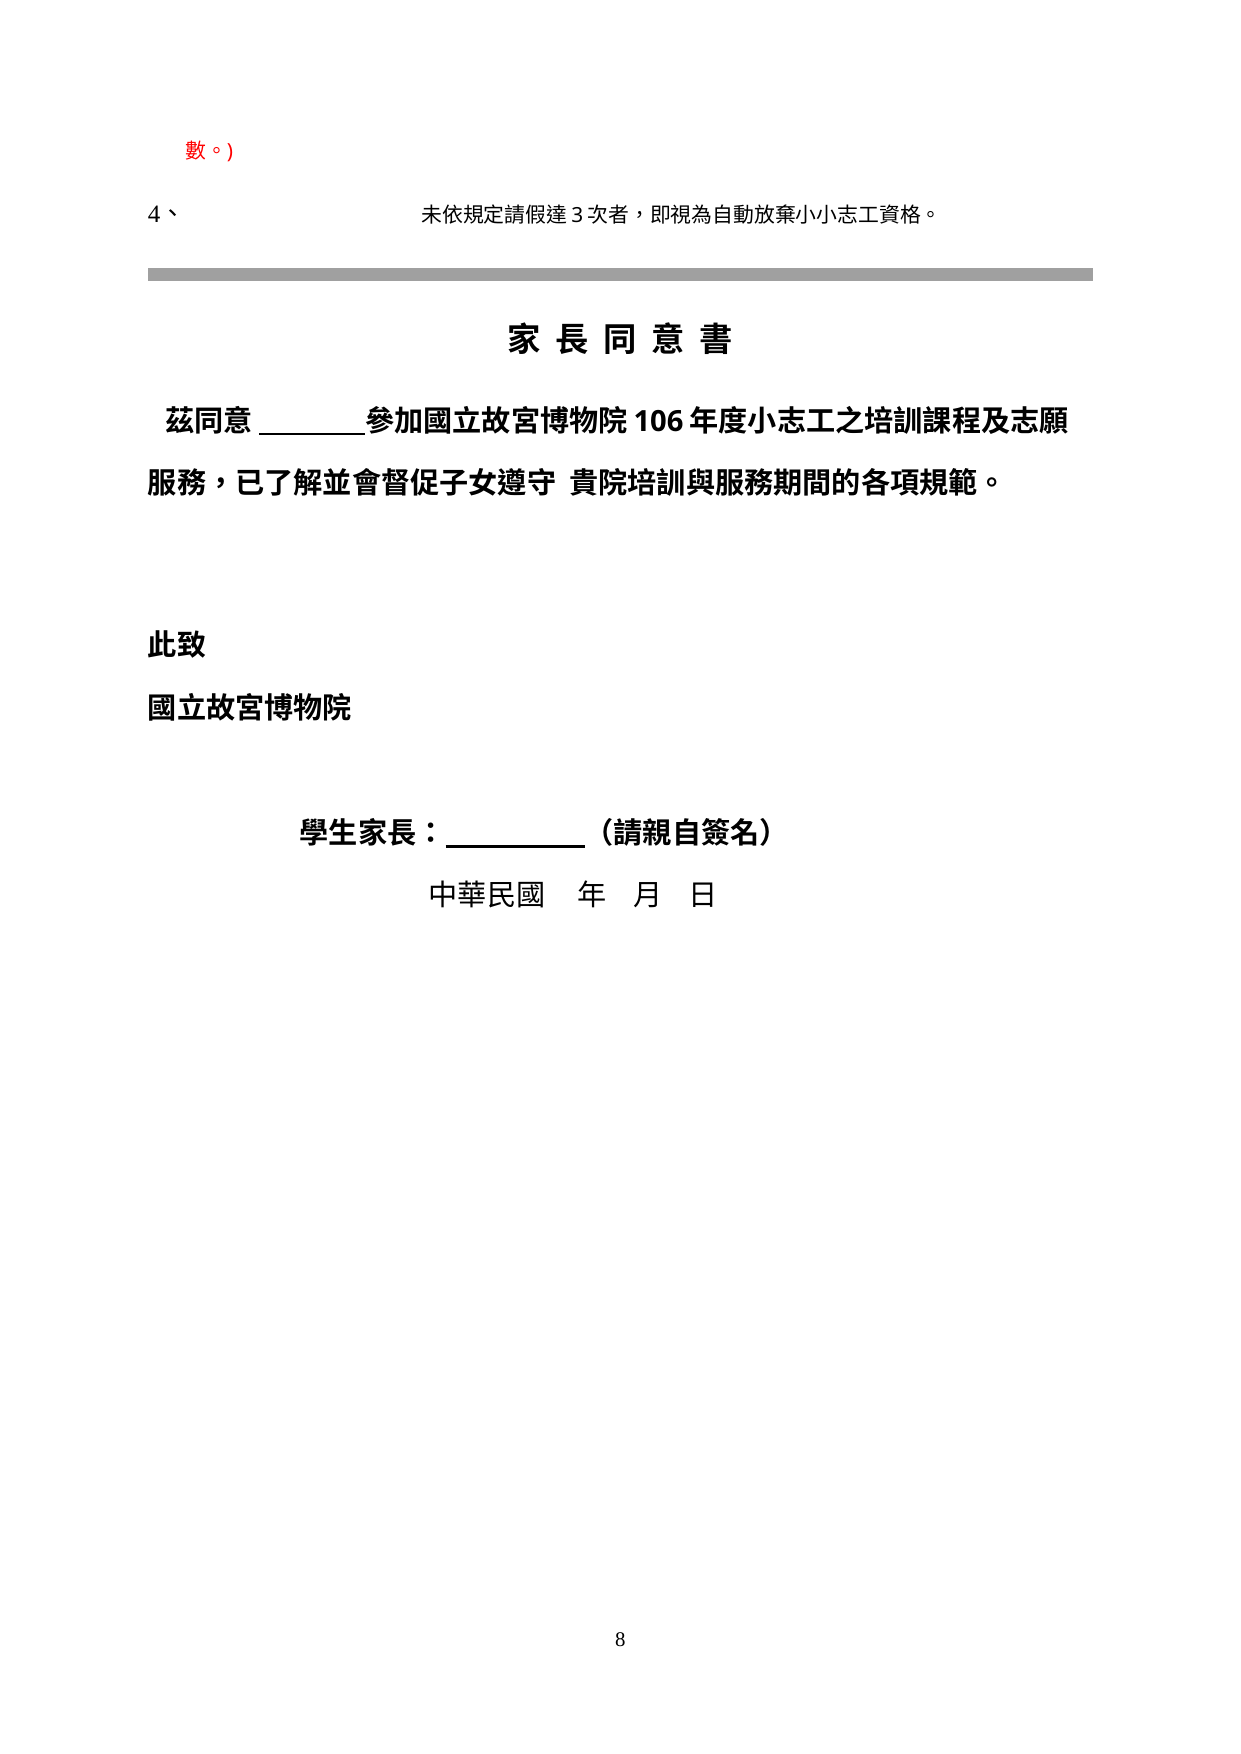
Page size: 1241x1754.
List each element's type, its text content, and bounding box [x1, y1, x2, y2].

text 此致 [148, 601, 1092, 664]
text 學生家長： （請親自簽名） [148, 789, 1092, 851]
list 未依規定請假達3次者，即視為自動放棄小小志工資格。 [148, 170, 1092, 233]
text 中華民國 年 月 日 [148, 851, 1092, 914]
text 茲同意 參加國立故宮博物院106年度小志工之培訓課程及志願服務，已了解並會督促子女遵守 貴院培訓與服務期間的各項規範。 [148, 376, 1092, 501]
list 值勤當日如遇颱風、地震等天然災害，將依據臺北市政府及學生志工居住當地縣市政府所發布之停止上班、上課訊息，以公假辦理。(僅計入服勤次數，不列入服勤總時數。) [148, 108, 1092, 170]
text 家長同意書 [148, 295, 1092, 358]
text 國立故宮博物院 [148, 664, 1092, 726]
